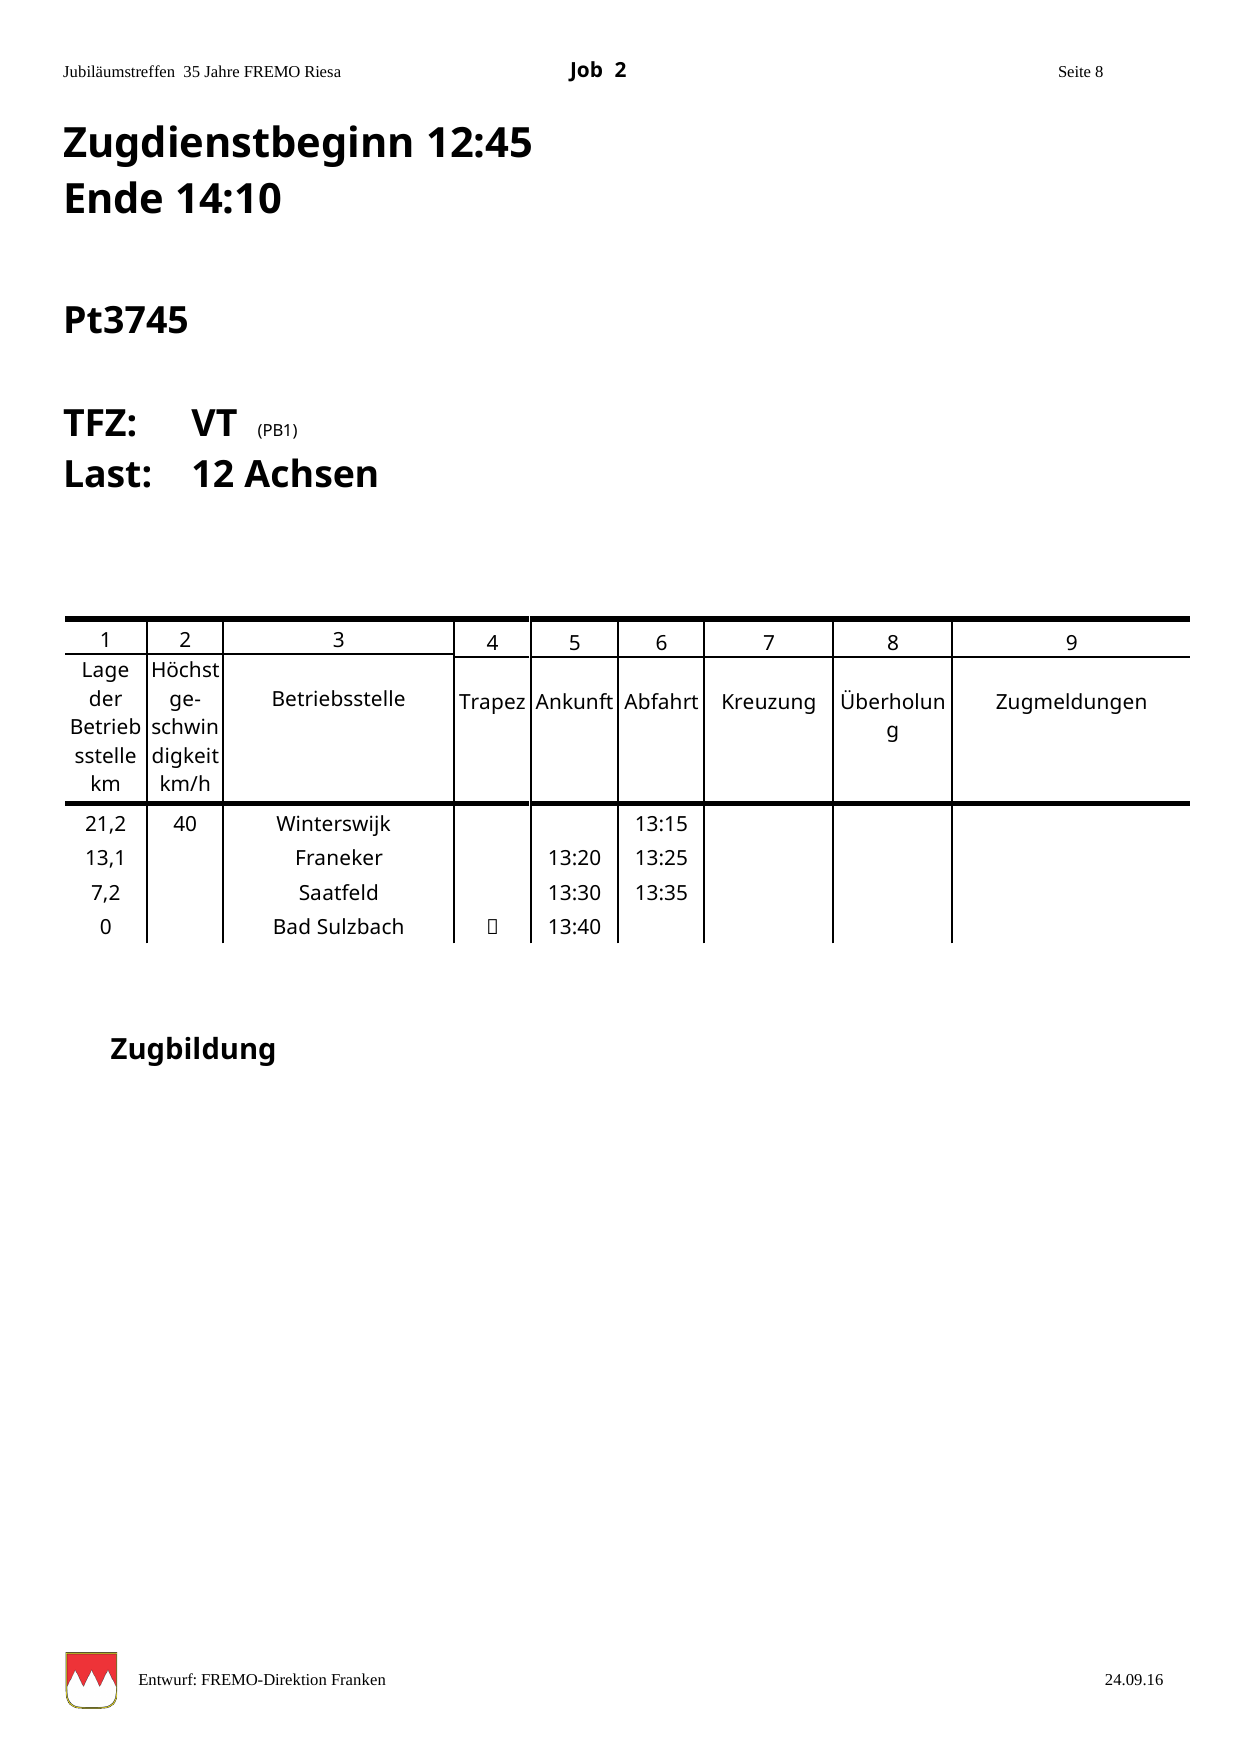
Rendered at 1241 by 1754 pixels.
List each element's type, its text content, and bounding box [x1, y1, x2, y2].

table_cell [455, 806, 529, 840]
table_cell [834, 840, 951, 875]
table_cell 13:20 [532, 840, 617, 875]
table_header Lage der Betriebsstelle km [65, 655, 146, 801]
table_cell  [455, 909, 529, 943]
text TFZ: VT (PB1) [63, 396, 1193, 447]
table_header 2 [148, 622, 222, 653]
table_header 3 [224, 622, 453, 653]
table_cell [953, 875, 1190, 909]
table_cell [63, 1074, 137, 1113]
table_cell Bad Sulzbach [224, 909, 453, 943]
table_cell [787, 1074, 1193, 1113]
table_cell [953, 909, 1190, 943]
table_header 5 [532, 622, 617, 656]
table_cell [455, 840, 529, 875]
table_header Betriebsstelle [224, 655, 453, 801]
table_cell [953, 840, 1190, 875]
table_cell [705, 806, 832, 840]
text Ende 14:10 [63, 169, 1193, 226]
table_header 4 [455, 622, 529, 656]
table_header 1 [65, 622, 146, 653]
table_cell Winterswijk [224, 806, 453, 840]
table_cell 13:35 [619, 875, 703, 909]
table_cell Franeker [224, 840, 453, 875]
table_header 6 [619, 622, 703, 656]
table_cell [834, 909, 951, 943]
table_cell [834, 806, 951, 840]
table_cell 7,2 [65, 875, 146, 909]
table_cell 13:40 [532, 909, 617, 943]
table_cell [148, 840, 222, 875]
table_cell 13:25 [619, 840, 703, 875]
table_header Höchstge-schwindigkeit km/h [148, 655, 222, 801]
table_cell [705, 909, 832, 943]
table_header 9 [953, 622, 1190, 656]
text Zugdienstbeginn 12:45 [63, 113, 1193, 169]
text Last: 12 Achsen [63, 447, 1193, 498]
table_cell [705, 875, 832, 909]
table_cell [148, 875, 222, 909]
table_cell 40 [148, 806, 222, 840]
table_cell [619, 909, 703, 943]
table_cell 13,1 [65, 840, 146, 875]
table_header 8 [834, 622, 951, 656]
table_header Kreuzung [705, 658, 832, 801]
table_header Abfahrt [619, 658, 703, 801]
table_cell 21,2 [65, 806, 146, 840]
table_header Zugmeldungen [953, 658, 1190, 801]
table_header 7 [705, 622, 832, 656]
table_cell [834, 875, 951, 909]
table_cell [953, 806, 1190, 840]
table_cell 13:15 [619, 806, 703, 840]
table_cell [532, 806, 617, 840]
table_header Zugbildung [63, 1023, 787, 1073]
table_cell [148, 909, 222, 943]
table_cell [705, 840, 832, 875]
text Pt3745 [63, 294, 1193, 345]
table_header [787, 1023, 1193, 1073]
table_header Ankunft [532, 658, 617, 801]
table_cell 0 [65, 909, 146, 943]
table_cell [137, 1074, 787, 1113]
table_header Überholung [834, 658, 951, 801]
table_cell Saatfeld [224, 875, 453, 909]
table_cell 13:30 [532, 875, 617, 909]
table_header Trapez [455, 658, 529, 801]
picture [65, 1652, 118, 1709]
table_cell [455, 875, 529, 909]
